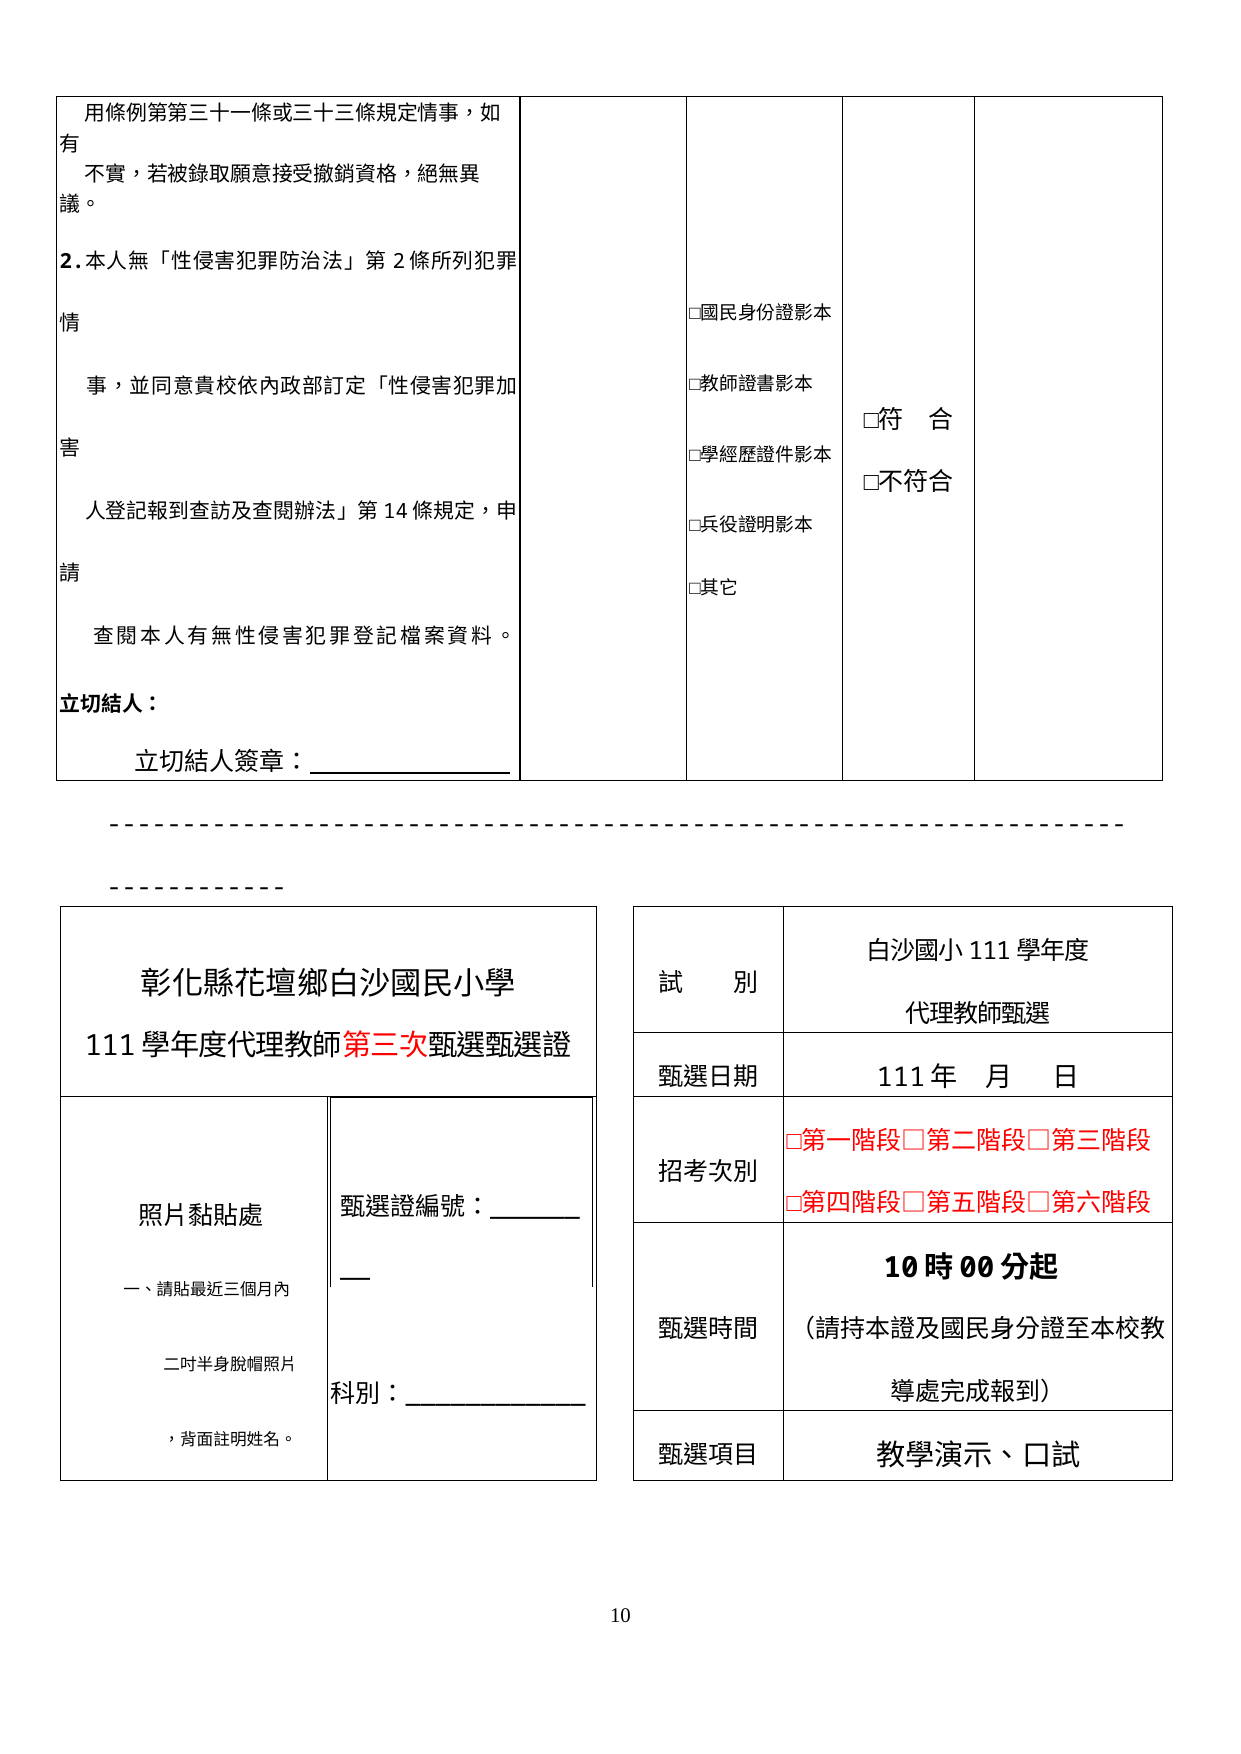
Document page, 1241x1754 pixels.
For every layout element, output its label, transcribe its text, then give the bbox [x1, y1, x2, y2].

table_header [597, 906, 633, 1480]
table_cell [521, 97, 686, 780]
table_cell 甄選項目 [634, 1411, 783, 1480]
table_cell 111年 月 日 [784, 1033, 1172, 1096]
table_cell □第一階段□第二階段□第三階段 □第四階段□第五階段□第六階段 [784, 1097, 1172, 1222]
table_header 試 別 [634, 907, 783, 1032]
table_cell 甄選日期 [634, 1033, 783, 1096]
table_cell 甄選時間 [634, 1223, 783, 1410]
table_cell [975, 97, 1162, 780]
table_cell 用條例第第三十一條或三十三條規定情事，如有 不實，若被錄取願意接受撤銷資格，絕無異議。 2.本人無「性侵害犯罪防治法」第2條所列犯罪情 事，並同意貴校依內政部訂定「性侵害犯罪加害 人登記報到查訪及查閱辦法」第14條規定，申請 查閱本人有無性侵害犯罪登記檔案資料。 立切結人： 立切結人簽章： [57, 97, 519, 780]
table_cell 招考次別 [634, 1097, 783, 1222]
table_cell □符 合 □不符合 [843, 97, 974, 780]
table_cell 10時00分起 （請持本證及國民身分證至本校教導處完成報到） [784, 1223, 1172, 1410]
table_cell □國民身份證影本 □教師證書影本 □學經歷證件影本 □兵役證明影本 □其它 [687, 97, 842, 780]
table_cell 甄選證編號：________ 科別：____________ [328, 1097, 596, 1480]
table_cell 教學演示、口試 [784, 1411, 1172, 1480]
text -------------------------------------------------------------------------------- [106, 781, 1134, 906]
table_cell 照片黏貼處 一、請貼最近三個月內 二吋半身脫帽照片 ，背面註明姓名。 [61, 1097, 327, 1480]
table_header 白沙國小111學年度 代理教師甄選 [784, 907, 1172, 1032]
table_header 彰化縣花壇鄉白沙國民小學 111學年度代理教師第三次甄選甄選證 [61, 907, 596, 1096]
